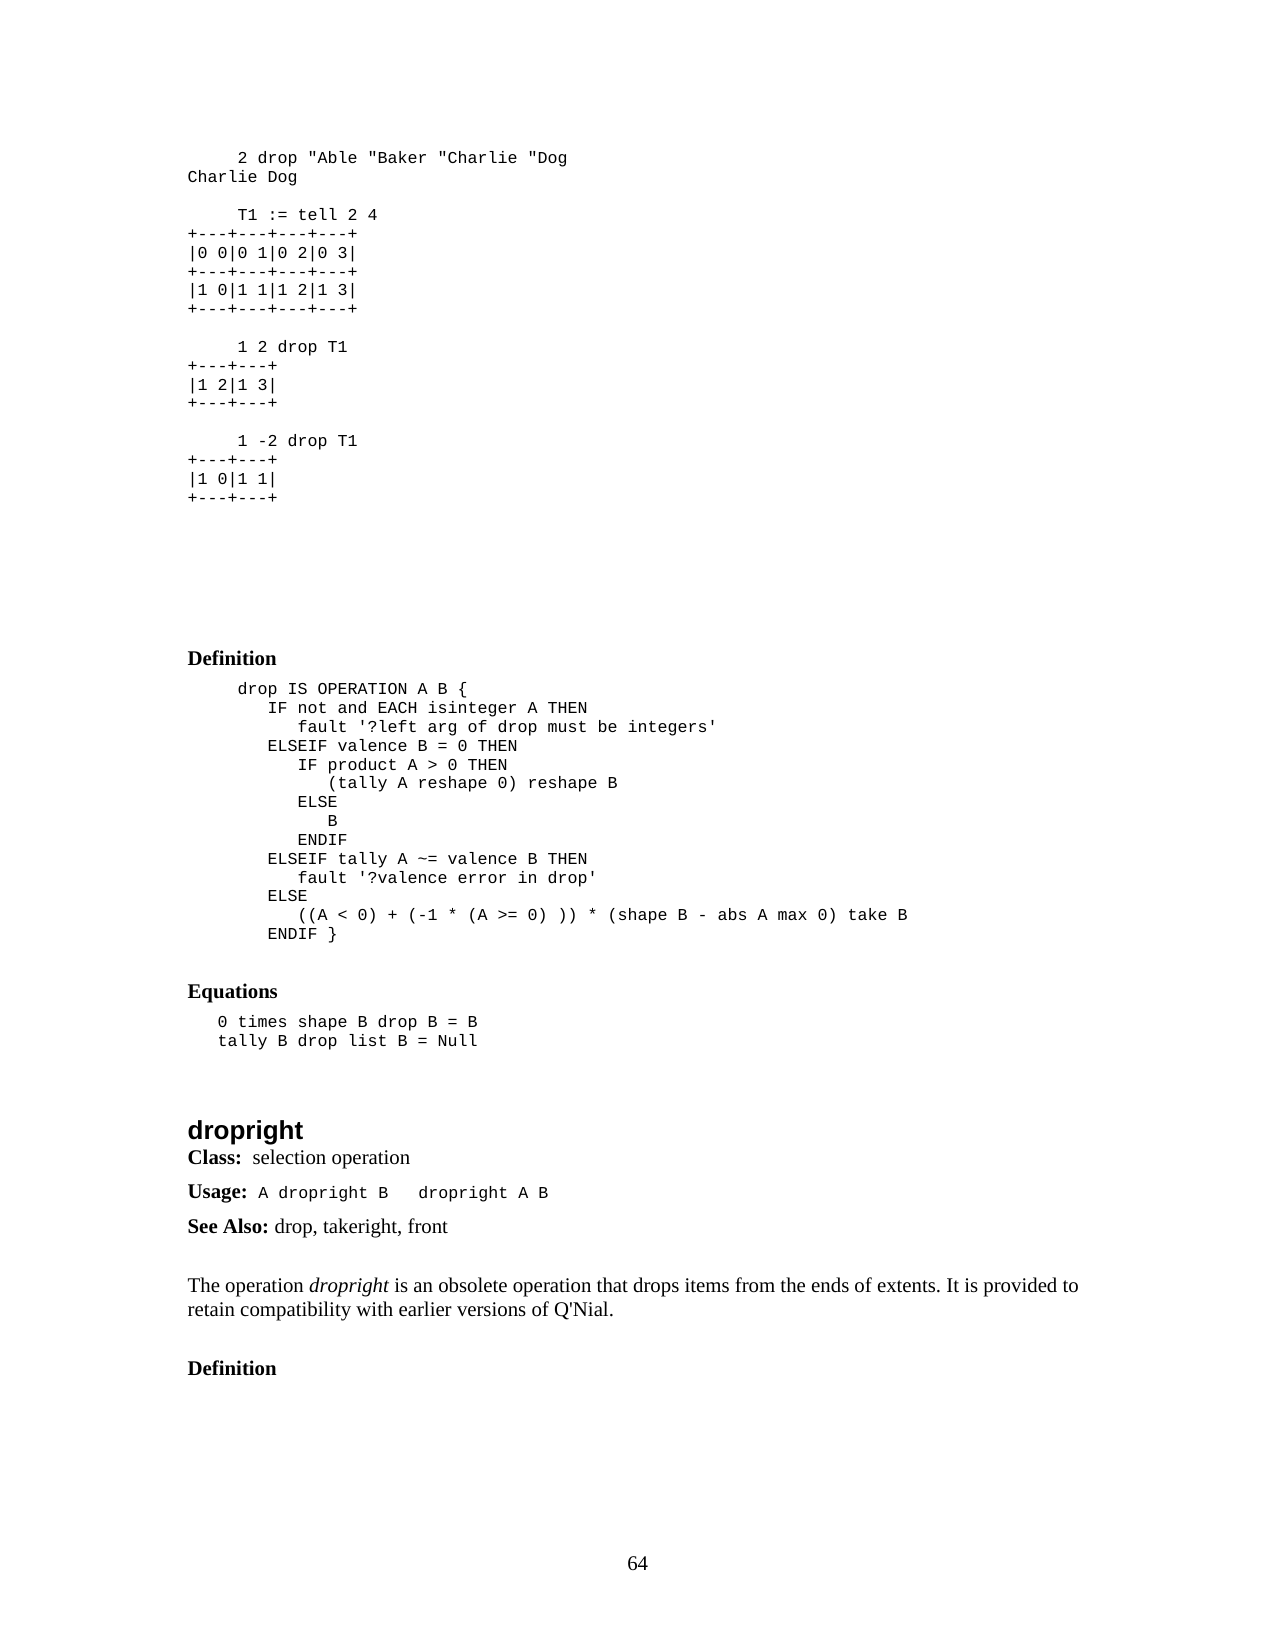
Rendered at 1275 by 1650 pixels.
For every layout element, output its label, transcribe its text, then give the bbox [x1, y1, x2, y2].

text The operation dropright is an obsolete operation that drops items from the ends of extents. It is provided to retain compatibility with earlier versions of Q'Nial. [187, 1273, 1087, 1345]
text Class: selection operation [187, 1145, 1087, 1169]
text Definition [187, 1355, 1087, 1379]
text Definition [187, 646, 1087, 670]
text 0 times shape B drop B = B tally B drop list B = Null [187, 1013, 1087, 1070]
text 2 drop "Able "Baker "Charlie "Dog Charlie Dog T1 := tell 2 4 +---+---+---+---+ |0 0|0 1|0 2|0 3| +---+---+---+---+ |1 0|1 1|1 2|1 3| +---+---+---+---+ 1 2 drop T1 +---+---+ |1 2|1 3| +---+---+ 1 -2 drop T1 +---+---+ |1 0|1 1| +---+---+ [187, 150, 1087, 532]
text Usage: A dropright B dropright A B [187, 1179, 1087, 1204]
text drop IS OPERATION A B { IF not and EACH isinteger A THEN fault '?left arg of drop must be integers' ELSEIF valence B = 0 THEN IF product A > 0 THEN (tally A reshape 0) reshape B ELSE B ENDIF ELSEIF tally A ~= valence B THEN fault '?valence error in drop' ELSE ((A < 0) + (-1 * (A >= 0) )) * (shape B - abs A max 0) take B ENDIF } [187, 681, 1087, 969]
text dropright [187, 1115, 1087, 1145]
text Equations [187, 979, 1087, 1003]
text See Also: drop, takeright, front [187, 1214, 1087, 1262]
